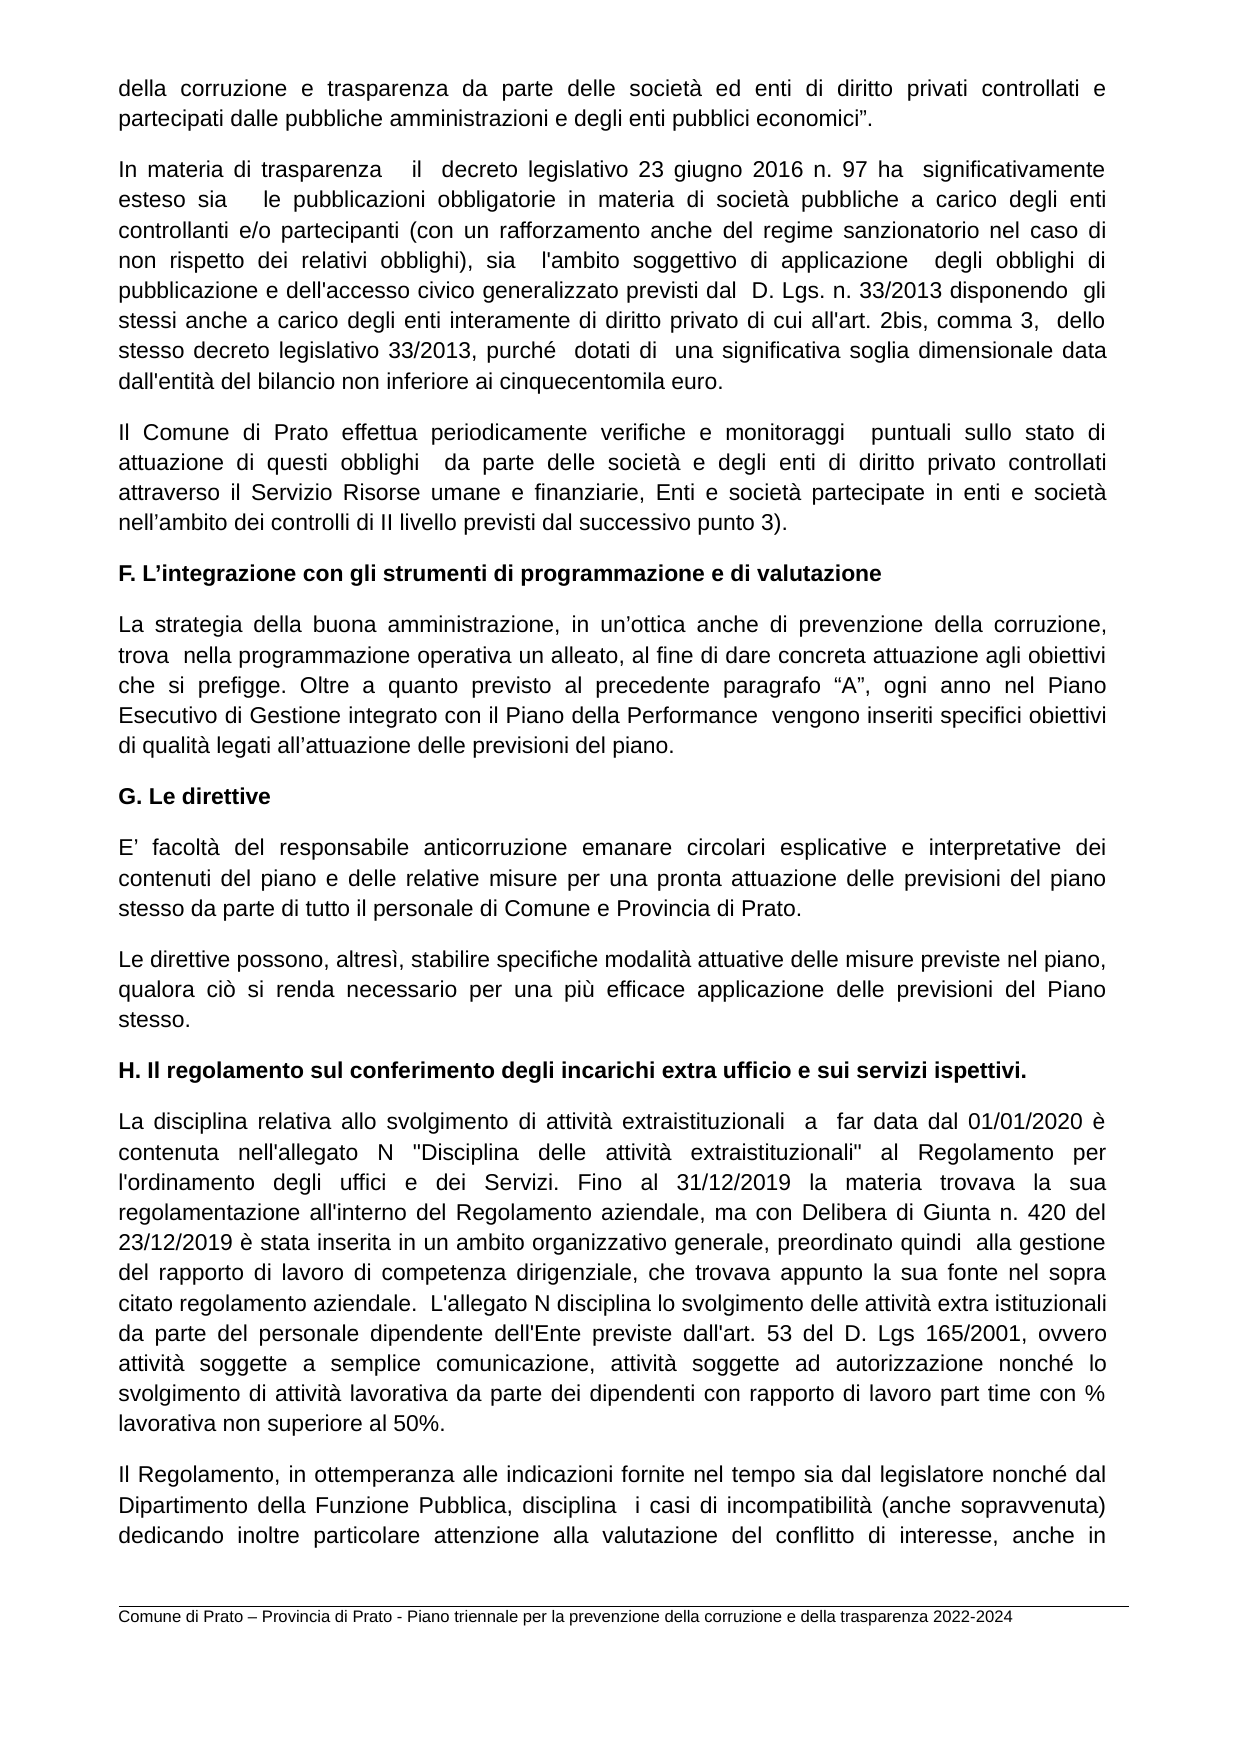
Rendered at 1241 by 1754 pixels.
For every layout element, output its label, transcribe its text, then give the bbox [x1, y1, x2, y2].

text Il Regolamento, in ottemperanza alle indicazioni fornite nel tempo sia dal legislatore nonché dal Dipartimento della Funzione Pubblica, disciplina i casi di incompatibilità (anche sopravvenuta) dedicando inoltre particolare attenzione alla valutazione del conflitto di interesse, anche in [118, 1461, 1107, 1548]
text H. Il regolamento sul conferimento degli incarichi extra ufficio e sui servizi ispettivi. [118, 1057, 1107, 1084]
text Le direttive possono, altresì, stabilire specifiche modalità attuative delle misure previste nel piano, qualora ciò si renda necessario per una più efficace applicazione delle previsioni del Piano stesso. [118, 946, 1107, 1033]
text La disciplina relativa allo svolgimento di attività extraistituzionali a far data dal 01/01/2020 è contenuta nell'allegato N "Disciplina delle attività extraistituzionali" al Regolamento per l'ordinamento degli uffici e dei Servizi. Fino al 31/12/2019 la materia trovava la sua regolamentazione all'interno del Regolamento aziendale, ma con Delibera di Giunta n. 420 del 23/12/2019 è stata inserita in un ambito organizzativo generale, preordinato quindi alla gestione del rapporto di lavoro di competenza dirigenziale, che trovava appunto la sua fonte nel sopra citato regolamento aziendale. L'allegato N disciplina lo svolgimento delle attività extra istituzionali da parte del personale dipendente dell'Ente previste dall'art. 53 del D. Lgs 165/2001, ovvero attività soggette a semplice comunicazione, attività soggette ad autorizzazione nonché lo svolgimento di attività lavorativa da parte dei dipendenti con rapporto di lavoro part time con % lavorativa non superiore al 50%. [118, 1108, 1107, 1437]
text In materia di trasparenza il decreto legislativo 23 giugno 2016 n. 97 ha significativamente esteso sia le pubblicazioni obbligatorie in materia di società pubbliche a carico degli enti controllanti e/o partecipanti (con un rafforzamento anche del regime sanzionatorio nel caso di non rispetto dei relativi obblighi), sia l'ambito soggettivo di applicazione degli obblighi di pubblicazione e dell'accesso civico generalizzato previsti dal D. Lgs. n. 33/2013 disponendo gli stessi anche a carico degli enti interamente di diritto privato di cui all'art. 2bis, comma 3, dello stesso decreto legislativo 33/2013, purché dotati di una significativa soglia dimensionale data dall'entità del bilancio non inferiore ai cinquecentomila euro. [118, 156, 1107, 394]
text F. L’integrazione con gli strumenti di programmazione e di valutazione [118, 560, 1107, 587]
text della corruzione e trasparenza da parte delle società ed enti di diritto privati controllati e partecipati dalle pubbliche amministrazioni e degli enti pubblici economici”. [118, 75, 1107, 132]
text Il Comune di Prato effettua periodicamente verifiche e monitoraggi puntuali sullo stato di attuazione di questi obblighi da parte delle società e degli enti di diritto privato controllati attraverso il Servizio Risorse umane e finanziarie, Enti e società partecipate in enti e società nell’ambito dei controlli di II livello previsti dal successivo punto 3). [118, 419, 1107, 536]
text E’ facoltà del responsabile anticorruzione emanare circolari esplicative e interpretative dei contenuti del piano e delle relative misure per una pronta attuazione delle previsioni del piano stesso da parte di tutto il personale di Comune e Provincia di Prato. [118, 834, 1107, 921]
text La strategia della buona amministrazione, in un’ottica anche di prevenzione della corruzione, trova nella programmazione operativa un alleato, al fine di dare concreta attuazione agli obiettivi che si prefigge. Oltre a quanto previsto al precedente paragrafo “A”, ogni anno nel Piano Esecutivo di Gestione integrato con il Piano della Performance vengono inseriti specifici obiettivi di qualità legati all’attuazione delle previsioni del piano. [118, 611, 1107, 759]
text G. Le direttive [118, 783, 1107, 810]
